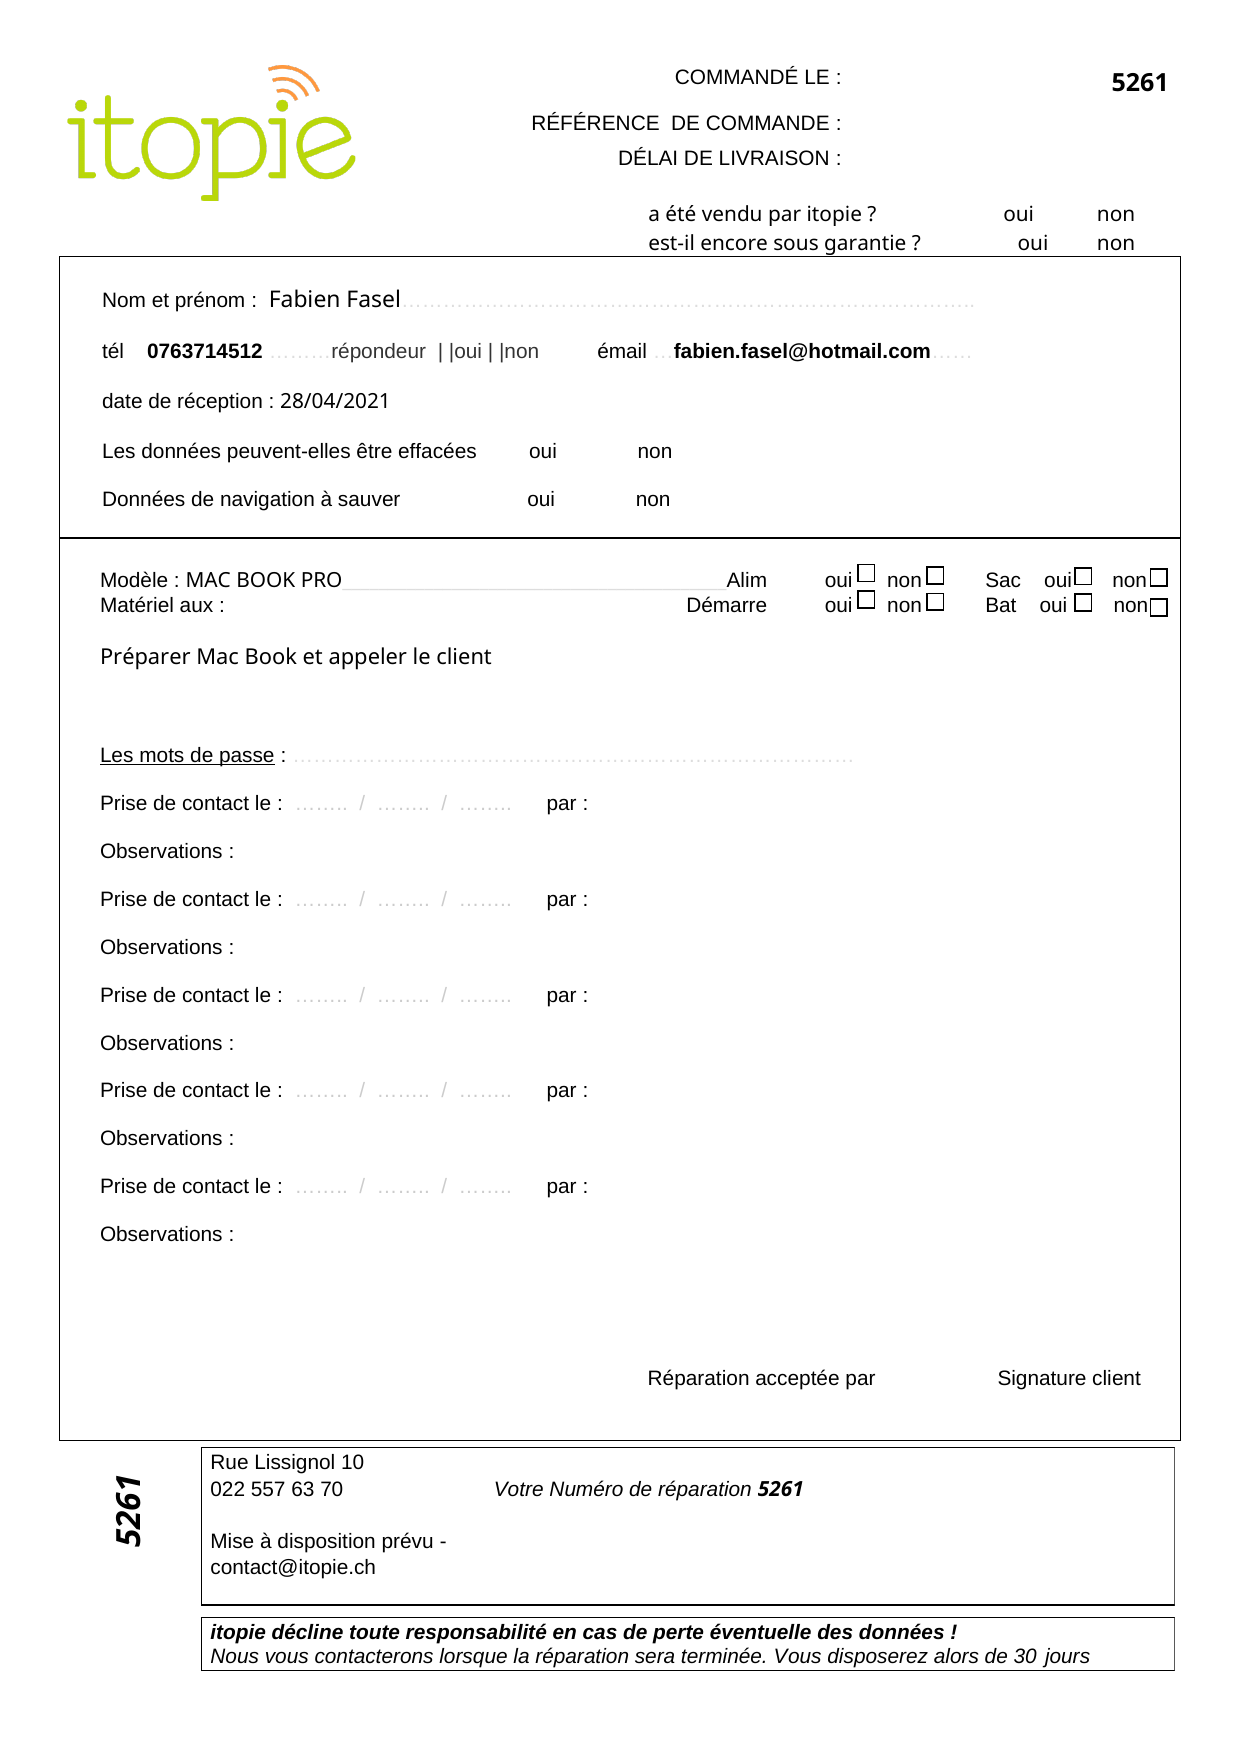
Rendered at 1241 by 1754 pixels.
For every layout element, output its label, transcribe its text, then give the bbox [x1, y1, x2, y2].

text est-il encore sous garantie ? oui non [59, 228, 1181, 256]
text Observations : [60, 1123, 1180, 1150]
table_cell DÉLAI DE LIVRAISON : [490, 140, 847, 175]
text Matériel aux : Démarre oui non Bat oui non [60, 590, 1180, 617]
text tél 0763714512 ………répondeur | |oui | |non émail …fabien.fasel@hotmail.com…… [60, 335, 1180, 362]
text Les mots de passe : ……………………………………………………………………… [60, 740, 1180, 767]
text Observations : [60, 1027, 1180, 1054]
text Observations : [60, 1219, 1180, 1246]
text Modèle : MAC BOOK PRO Alim oui non Sac oui non [948, 562, 1180, 590]
text Observations : [60, 931, 1180, 958]
table_header Rue Lissignol 10 022 557 63 70 Votre Numéro de réparation 5261 Mise à disposition prévu - contact@itopie.ch [195, 1441, 1180, 1611]
text Prise de contact le : …….. / …….. / …….. par : [60, 1171, 1180, 1198]
table_header COMMANDÉ LE : [490, 59, 847, 104]
text Prise de contact le : …….. / …….. / …….. par : [60, 883, 1180, 911]
table_cell [847, 140, 1180, 175]
text Modèle : MAC BOOK PRO Alim oui non Sac oui non [60, 562, 856, 590]
table_cell itopie décline toute responsabilité en cas de perte éventuelle des données ! Nous vous contacterons lorsque la réparation sera terminée. Vous disposerez alors de 30 jours [195, 1611, 1180, 1677]
text Réparation acceptée par Signature client [60, 1363, 1180, 1390]
text a été vendu par itopie ? oui non [59, 199, 1181, 228]
text Les données peuvent-elles être effacées oui non [60, 436, 1180, 463]
text date de réception : 28/04/2021 [60, 383, 1180, 415]
table_header 5261 [847, 59, 1180, 104]
text Nom et prénom : Fabien Fasel……………………………………………………………………….. [60, 280, 1180, 314]
text Prise de contact le : …….. / …….. / …….. par : [60, 979, 1180, 1006]
text Données de navigation à sauver oui non [60, 484, 1180, 511]
picture [67, 65, 356, 201]
text Observations : [60, 836, 1180, 863]
text Prise de contact le : …….. / …….. / …….. par : [60, 788, 1180, 815]
text Modèle : MAC BOOK PRO Alim oui non Sac oui non [879, 562, 925, 590]
text Préparer Mac Book et appeler le client [60, 638, 1180, 671]
table_cell RÉFÉRENCE DE COMMANDE : [490, 105, 847, 140]
table_header 5261 [59, 1441, 195, 1677]
table_cell [847, 105, 1180, 140]
text Prise de contact le : …….. / …….. / …….. par : [60, 1075, 1180, 1102]
